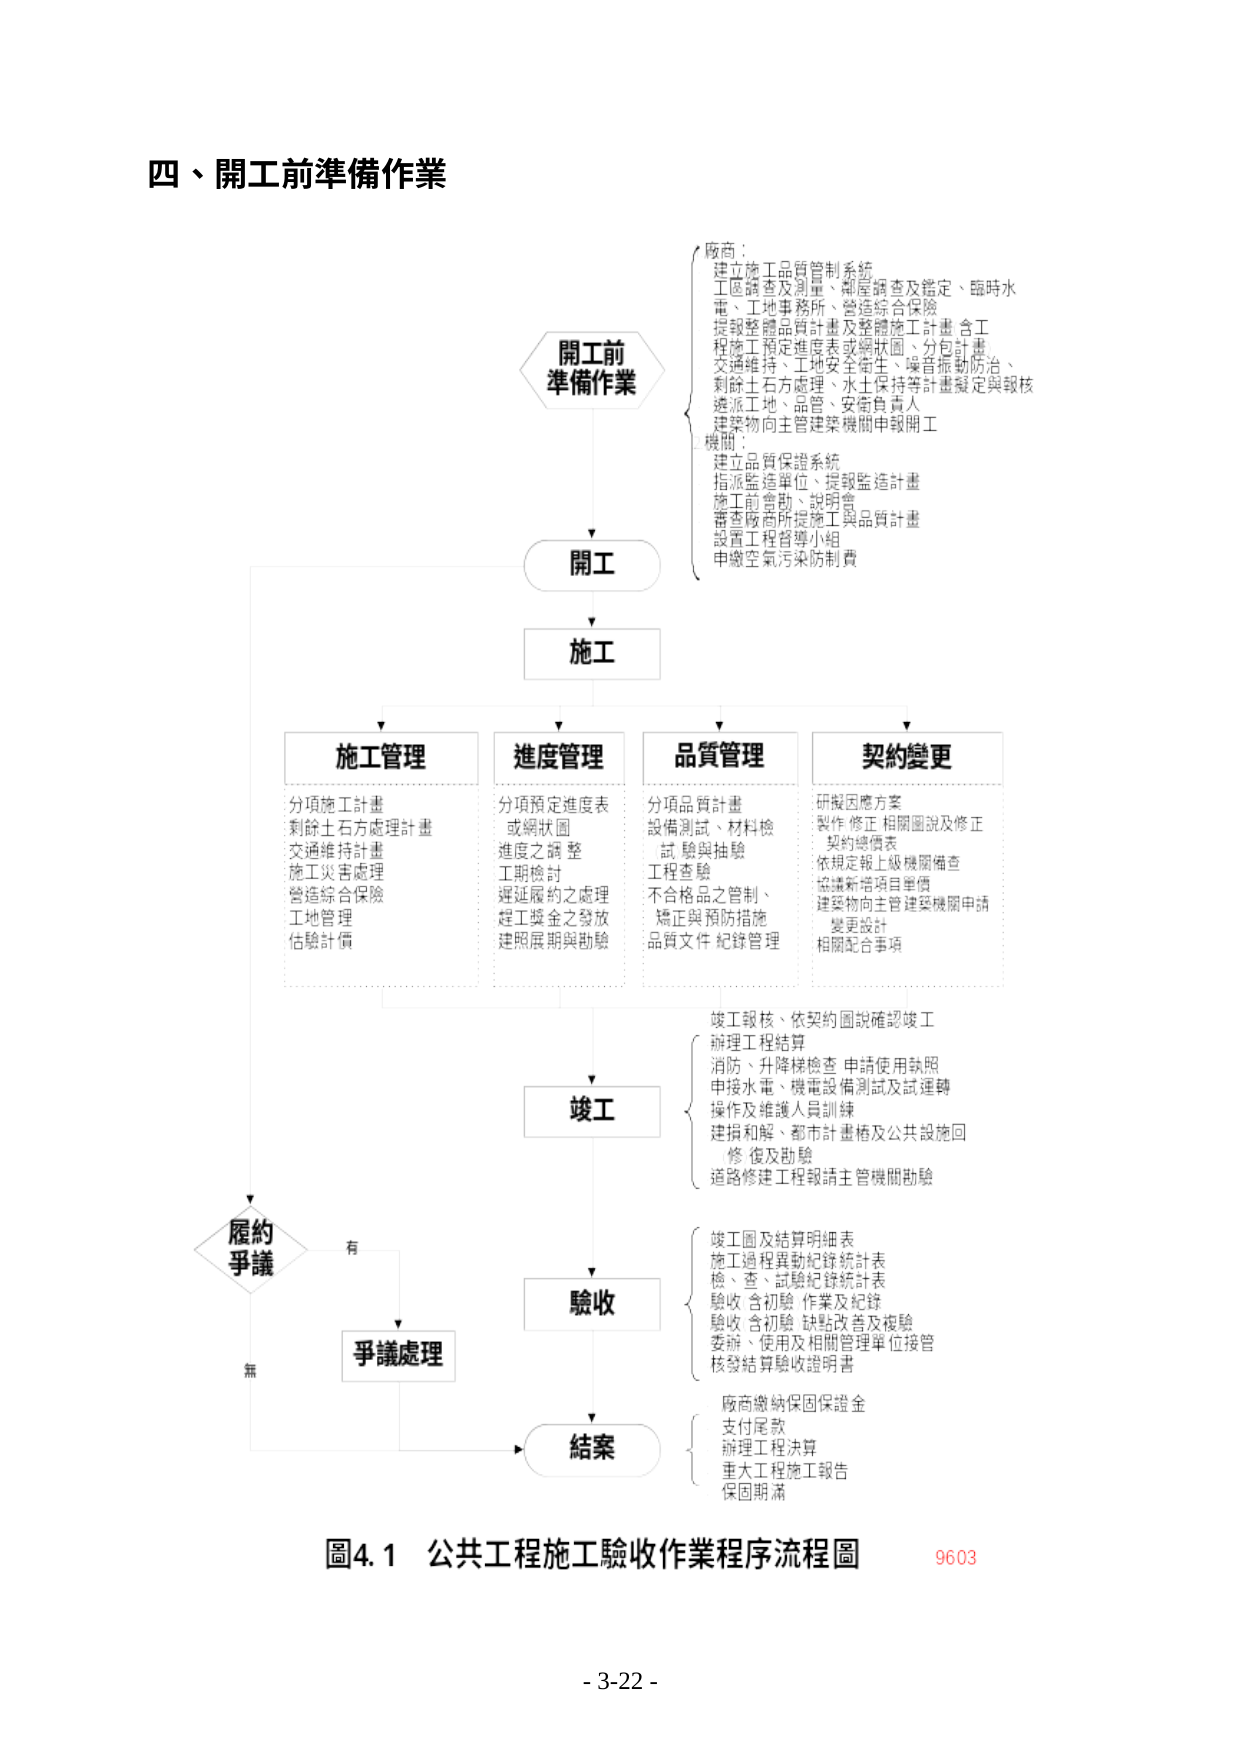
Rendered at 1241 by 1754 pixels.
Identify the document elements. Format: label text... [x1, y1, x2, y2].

subtitle 開工前準備作業 [148, 148, 1092, 196]
